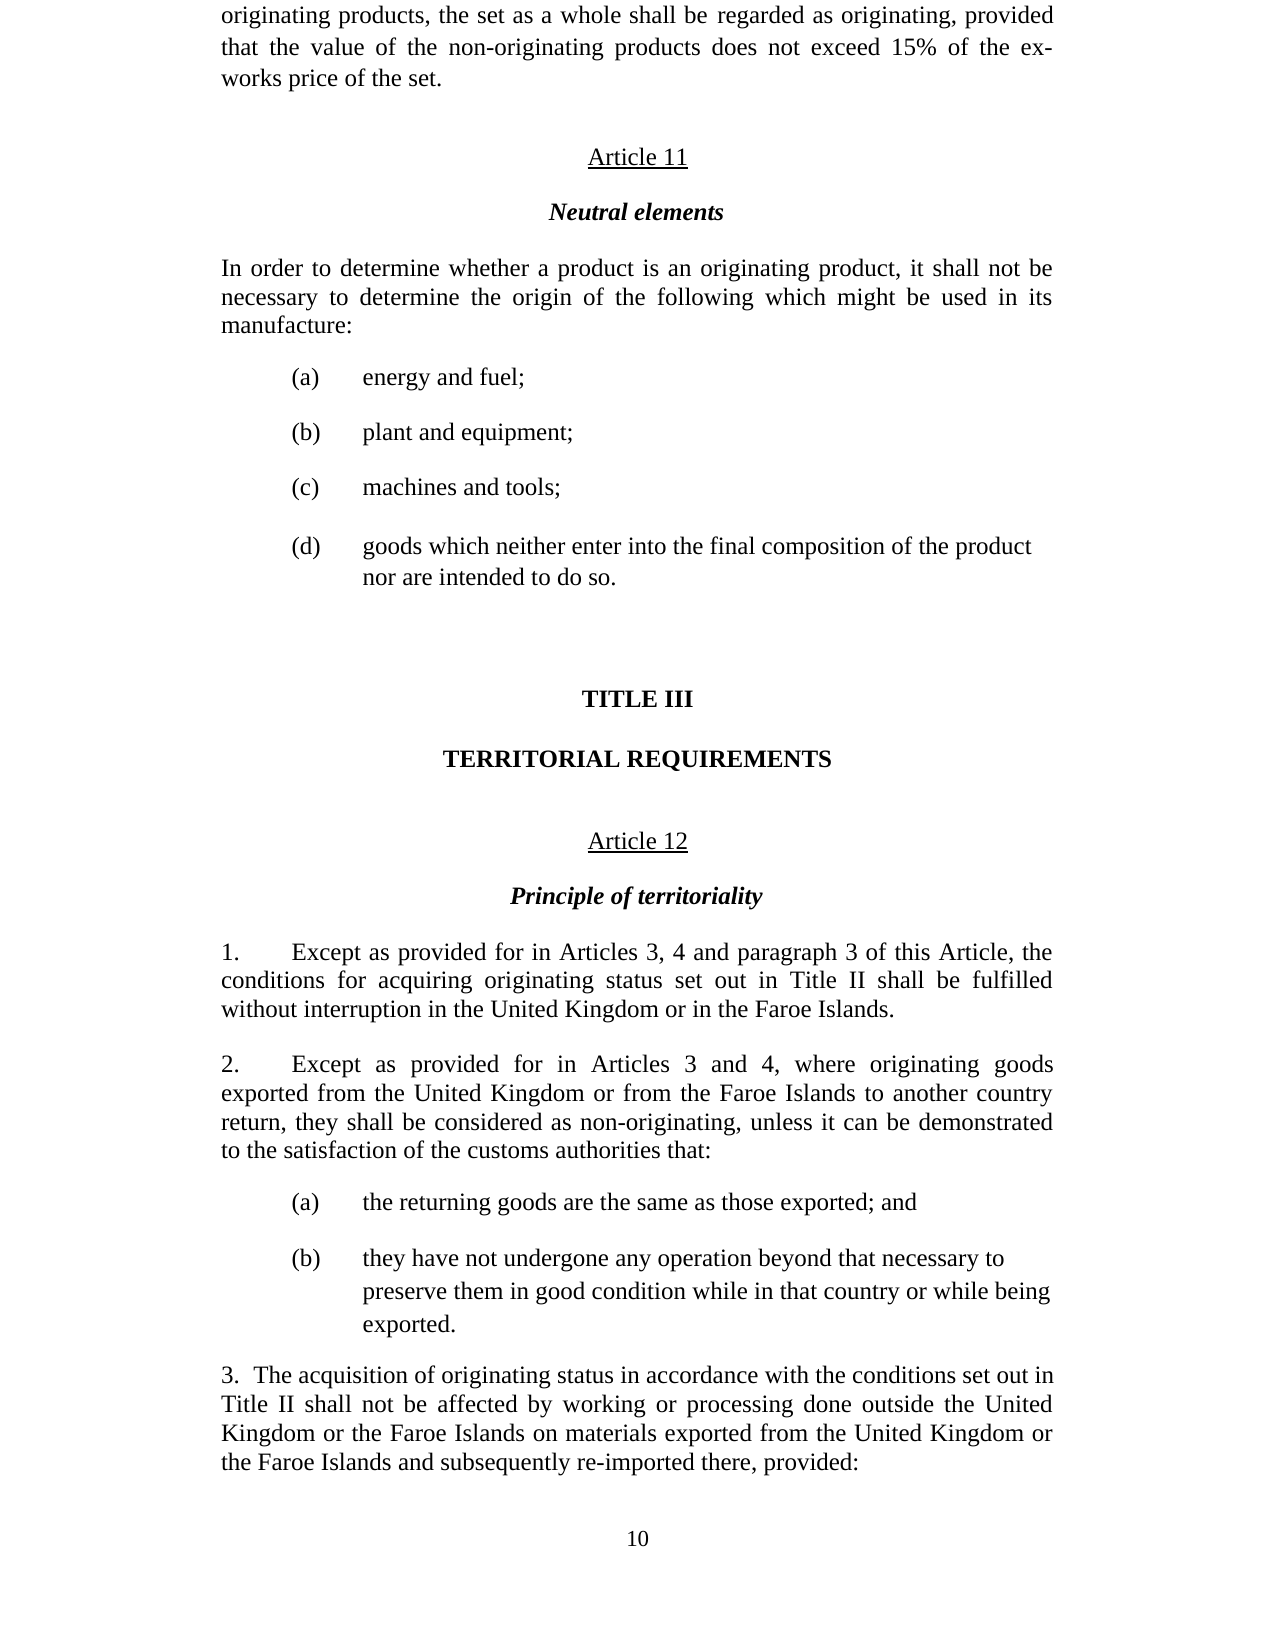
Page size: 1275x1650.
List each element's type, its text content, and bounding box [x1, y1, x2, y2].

text originating products, the set as a whole shall be regarded as originating, provided that the value of the non-originating products does not exceed 15% of the ex-works price of the set. [221, 0, 1054, 92]
list they have not undergone any operation beyond that necessary to preserve them in good condition while in that country or while being exported. [291, 1243, 1054, 1338]
subtitle TERRITORIAL REQUIREMENTS [150, 744, 1125, 772]
list Except as provided for in Articles 3 and 4, where originating goods exported from the United Kingdom or from the Faroe Islands to another country return, they shall be considered as non-originating, unless it can be demonstrated to the satisfaction of the customs authorities that: [221, 1049, 1054, 1164]
list goods which neither enter into the final composition of the product nor are intended to do so. [291, 531, 1054, 591]
text In order to determine whether a product is an originating product, it shall not be necessary to determine the origin of the following which might be used in its manufacture: [221, 253, 1054, 339]
list energy and fuel; [291, 362, 1125, 390]
subtitle TITLE III [150, 684, 1125, 713]
subtitle Article 11 [150, 142, 1125, 171]
subtitle Article 12 [150, 826, 1125, 855]
subtitle Principle of territoriality [150, 881, 1125, 910]
list machines and tools; [291, 472, 1125, 501]
list The acquisition of originating status in accordance with the conditions set out in Title II shall not be affected by working or processing done outside the United Kingdom or the Faroe Islands on materials exported from the United Kingdom or the Faroe Islands and subsequently re-imported there, provided: [221, 1360, 1054, 1475]
list the returning goods are the same as those exported; and [291, 1187, 1125, 1216]
list plant and equipment; [291, 417, 1125, 446]
list Except as provided for in Articles 3, 4 and paragraph 3 of this Article, the conditions for acquiring originating status set out in Title II shall be fulfilled without interruption in the United Kingdom or in the Faroe Islands. [221, 937, 1054, 1023]
subtitle Neutral elements [150, 197, 1125, 226]
